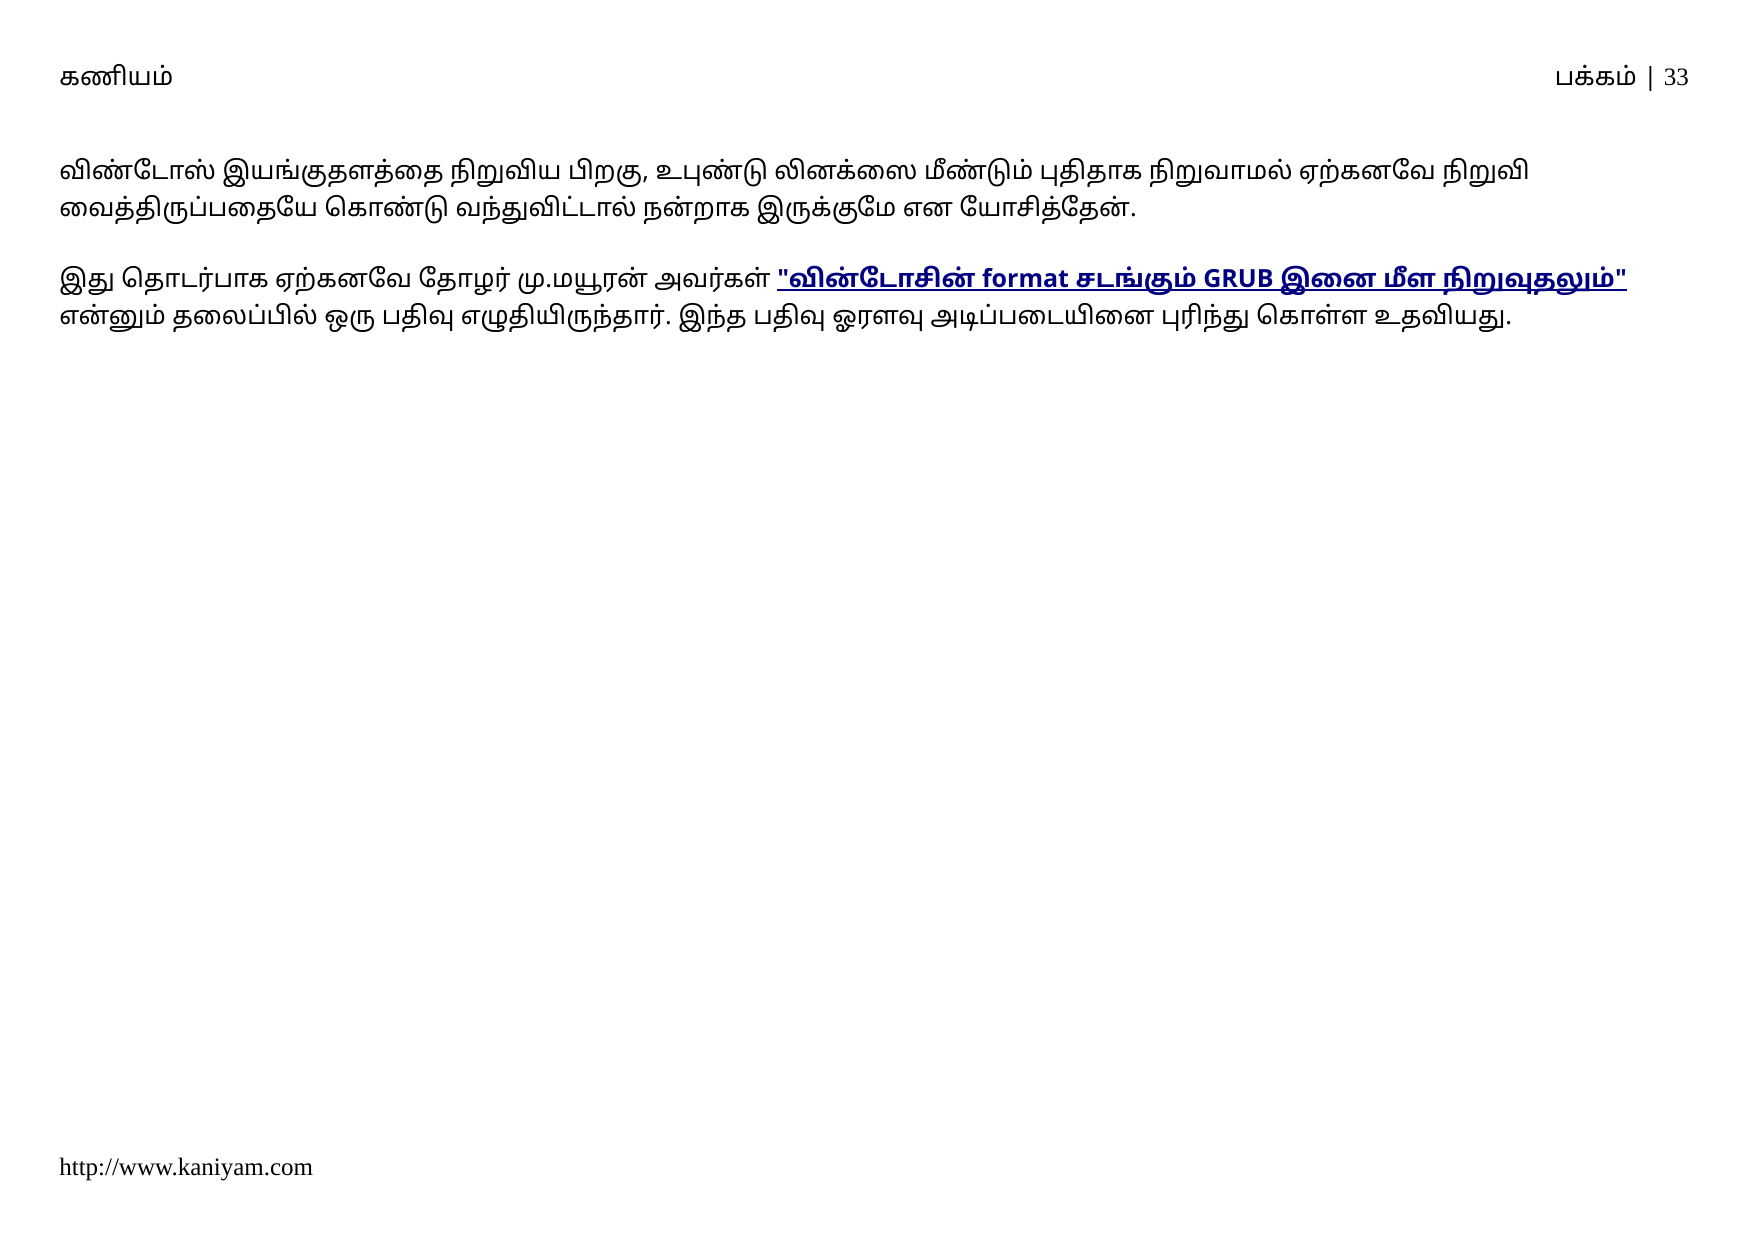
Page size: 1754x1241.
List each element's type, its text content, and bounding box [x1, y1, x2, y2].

text விண்டோஸ் இயங்குதளத்தை நிறுவிய பிறகு, உபுண்டு லினக்ஸை மீண்டும் புதிதாக நிறுவாமல் ஏற்கனவே நிறுவி வைத்திருப்பதையே கொண்டு வந்துவிட்டால் நன்றாக இருக்குமே என யோசித்தேன். இது தொடர்பாக ஏற்கனவே தோழர் மு.மயூரன் அவர்கள் "வின்டோசின் format சடங்கும் GRUB இனை மீள நிறுவுதலும்" என்னும் தலைப்பில் ஒரு பதிவு எழுதியிருந்தார். இந்த பதிவு ஓரளவு அடிப்படையினை புரிந்து கொள்ள உதவியது. [59, 118, 1695, 363]
